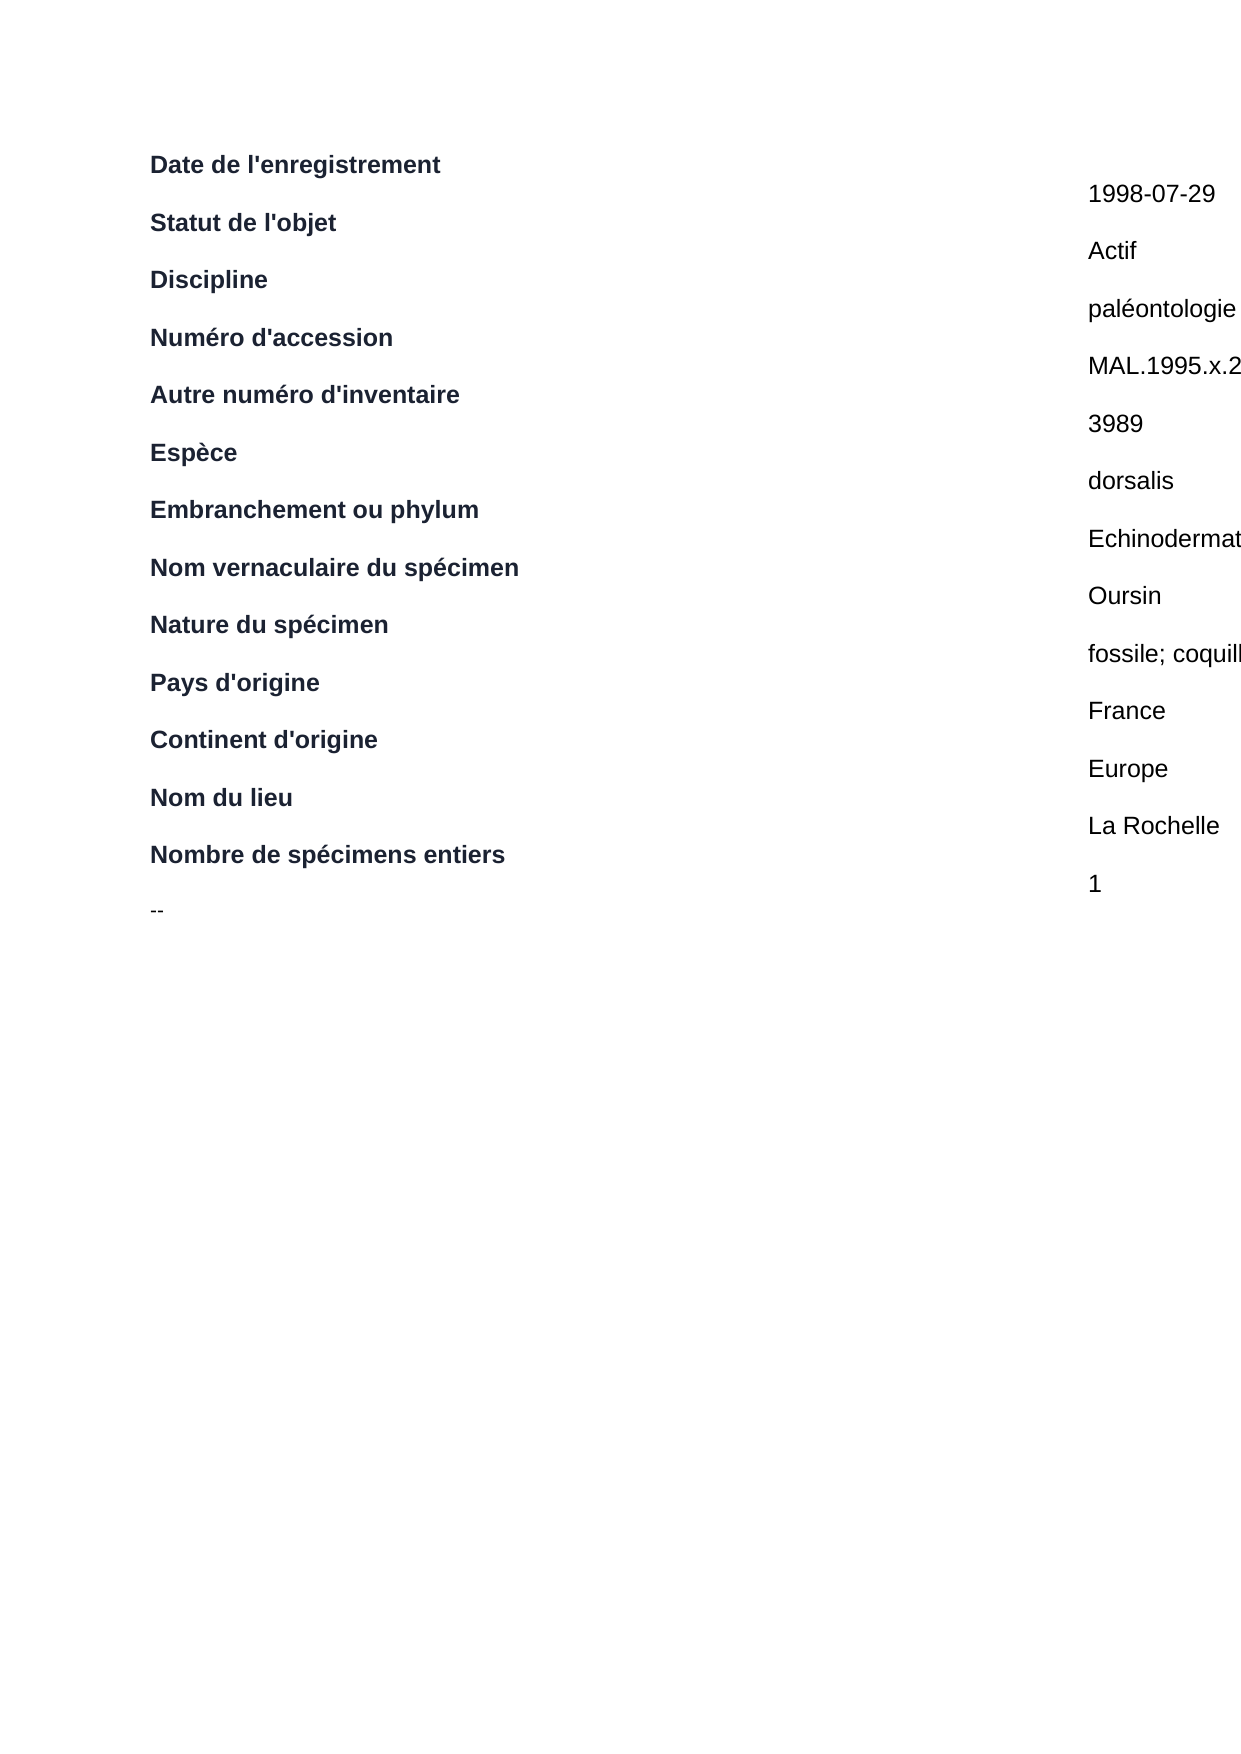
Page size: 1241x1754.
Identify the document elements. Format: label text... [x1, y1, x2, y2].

text Actif [1088, 236, 1240, 265]
text Nom vernaculaire du spécimen [150, 552, 1090, 581]
text dorsalis [1088, 466, 1240, 495]
text Pays d'origine [150, 667, 1090, 696]
text Echinodermata [1088, 524, 1240, 552]
text 1998-07-29 [1088, 179, 1240, 207]
text Nom du lieu [150, 782, 1090, 811]
text Date de l'enregistrement [150, 150, 1090, 179]
text Oursin [1088, 581, 1240, 610]
text Nombre de spécimens entiers [150, 840, 1090, 869]
text fossile; coquille; moulage [1088, 639, 1240, 667]
text -- [150, 897, 1090, 921]
text paléontologie [1088, 294, 1240, 322]
text MAL.1995.x.2428 [1088, 351, 1240, 380]
text Statut de l'objet [150, 207, 1090, 236]
text La Rochelle [1088, 811, 1240, 840]
text Numéro d'accession [150, 322, 1090, 351]
text Discipline [150, 265, 1090, 294]
text Europe [1088, 754, 1240, 782]
text France [1088, 696, 1240, 725]
text Nature du spécimen [150, 610, 1090, 639]
text Autre numéro d'inventaire [150, 380, 1090, 409]
text Embranchement ou phylum [150, 495, 1090, 524]
text 3989 [1088, 409, 1240, 437]
text 1 [1088, 869, 1240, 897]
text Continent d'origine [150, 725, 1090, 754]
text Espèce [150, 437, 1090, 466]
